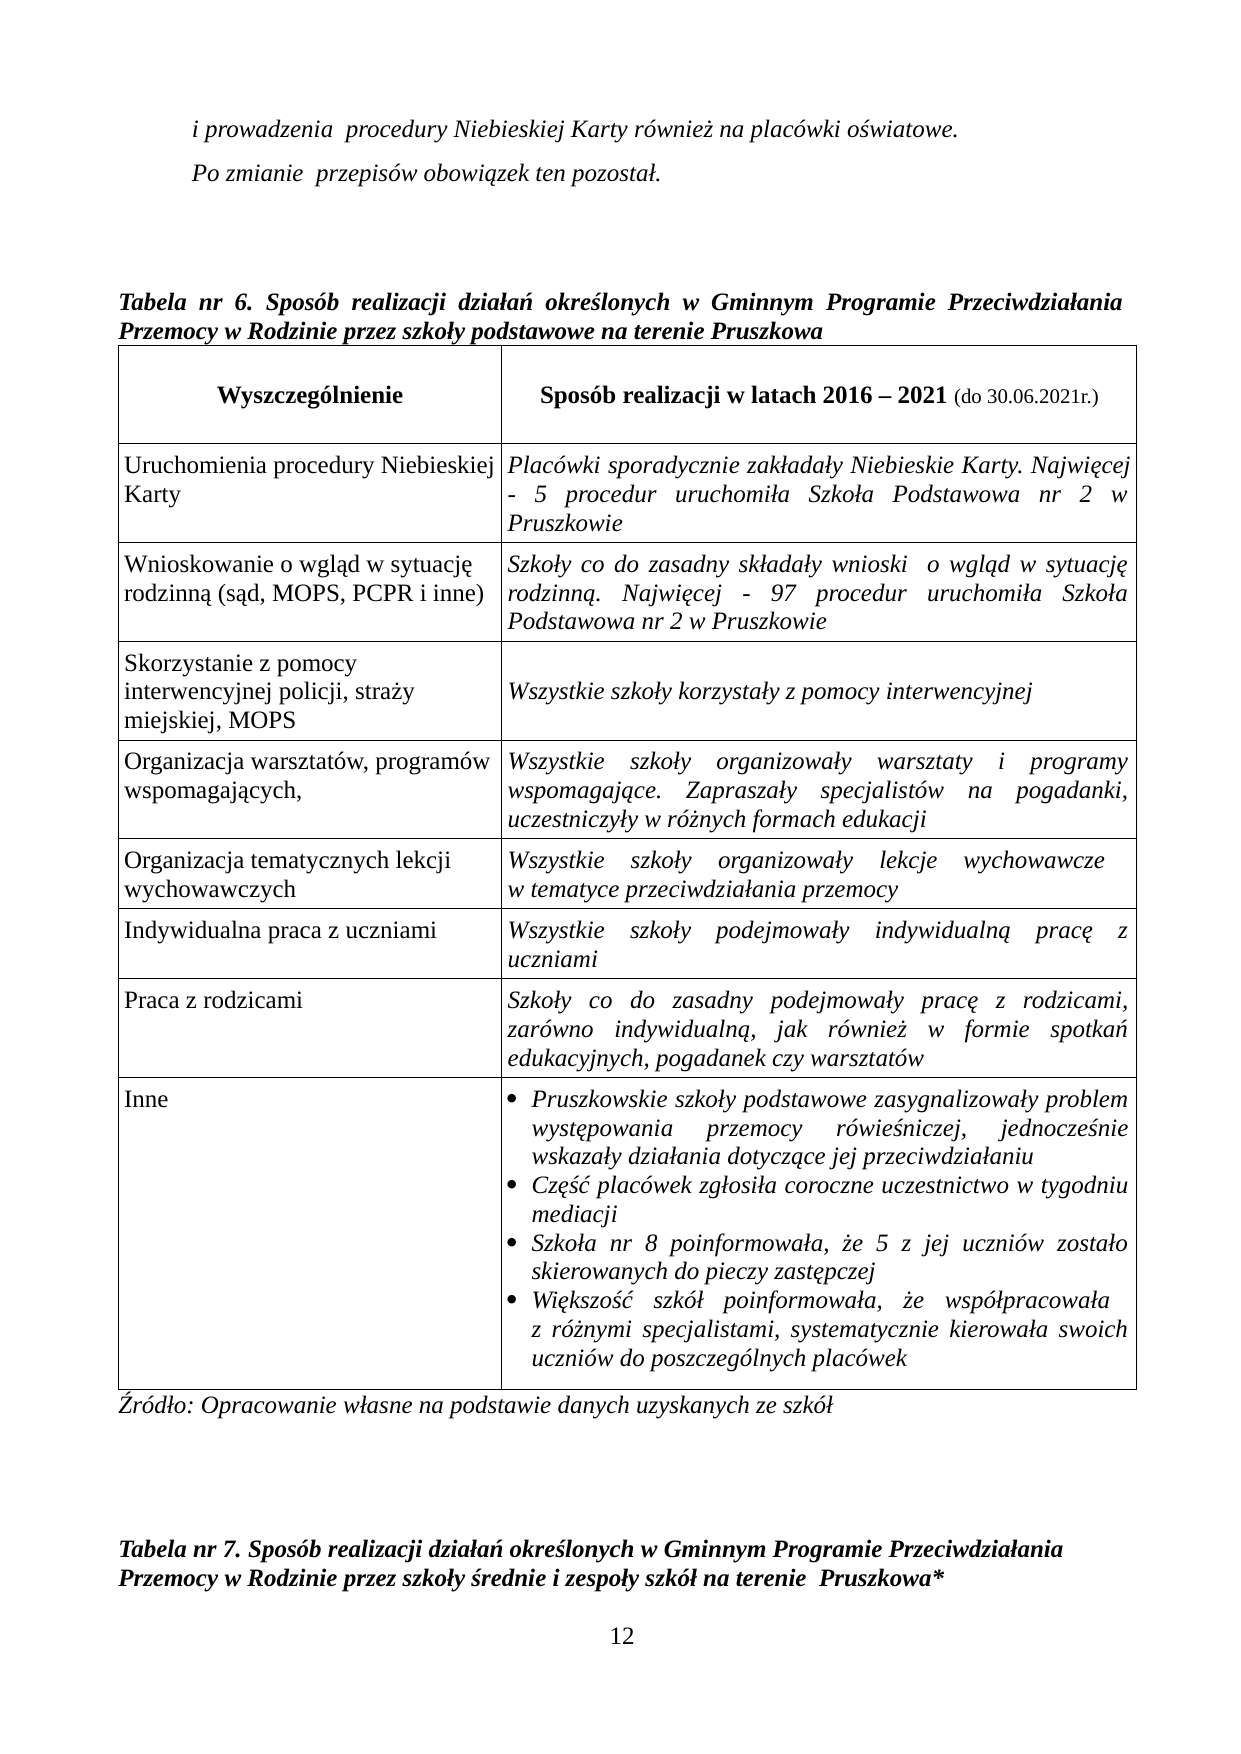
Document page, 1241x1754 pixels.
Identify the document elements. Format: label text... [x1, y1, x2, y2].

table_cell Organizacja tematycznych lekcji wychowawczych [119, 839, 501, 908]
table_cell Szkoły co do zasadny podejmowały pracę z rodzicami, zarówno indywidualną, jak również w formie spotkań edukacyjnych, pogadanek czy warsztatów [502, 979, 1136, 1077]
table_header Wyszczególnienie [119, 346, 501, 443]
table_cell Placówki sporadycznie zakładały Niebieskie Karty. Najwięcej - 5 procedur uruchomiła Szkoła Podstawowa nr 2 w Pruszkowie [502, 444, 1136, 542]
table_cell Organizacja warsztatów, programów wspomagających, [119, 741, 501, 838]
text Źródło: Opracowanie własne na podstawie danych uzyskanych ze szkół [118, 1390, 1126, 1419]
table_cell Skorzystanie z pomocy interwencyjnej policji, straży miejskiej, MOPS [119, 642, 501, 739]
table_header Sposób realizacji w latach 2016 – 2021 (do 30.06.2021r.) [502, 346, 1136, 443]
table_cell Inne [119, 1078, 501, 1389]
table_cell Uruchomienia procedury Niebieskiej Karty [119, 444, 501, 542]
table_cell Wszystkie szkoły organizowały warsztaty i programy wspomagające. Zapraszały specjalistów na pogadanki, uczestniczyły w różnych formach edukacji [502, 741, 1136, 838]
text Tabela nr 6. Sposób realizacji działań określonych w Gminnym Programie Przeciwdziałania Przemocy w Rodzinie przez szkoły podstawowe na terenie Pruszkowa [118, 287, 1126, 344]
text Tabela nr 7. Sposób realizacji działań określonych w Gminnym Programie Przeciwdziałania Przemocy w Rodzinie przez szkoły średnie i zespoły szkół na terenie Pruszkowa* [118, 1534, 1126, 1591]
table_cell Praca z rodzicami [119, 979, 501, 1077]
text i prowadzenia procedury Niebieskiej Karty również na placówki oświatowe. [192, 114, 1126, 143]
table_cell Wszystkie szkoły korzystały z pomocy interwencyjnej [502, 642, 1136, 739]
table_cell Wszystkie szkoły organizowały lekcje wychowawcze w tematyce przeciwdziałania przemocy [502, 839, 1136, 908]
table_cell Szkoły co do zasadny składały wnioski o wgląd w sytuację rodzinną. Najwięcej - 97 procedur uruchomiła Szkoła Podstawowa nr 2 w Pruszkowie [502, 543, 1136, 641]
table_cell Wszystkie szkoły podejmowały indywidualną pracę z uczniami [502, 909, 1136, 978]
text Po zmianie przepisów obowiązek ten pozostał. [192, 158, 1126, 186]
table_cell Wnioskowanie o wgląd w sytuację rodzinną (sąd, MOPS, PCPR i inne) [119, 543, 501, 641]
table_cell Pruszkowskie szkoły podstawowe zasygnalizowały problem występowania przemocy rówieśniczej, jednocześnie wskazały działania dotyczące jej przeciwdziałaniu Część placówek zgłosiła coroczne uczestnictwo w tygodniu mediacji Szkoła nr 8 poinformowała, że 5 z jej uczniów zostało skierowanych do pieczy zastępczej Większość szkół poinformowała, że współpracowała z różnymi specjalistami, systematycznie kierowała swoich uczniów do poszczególnych placówek [502, 1078, 1136, 1389]
table_cell Indywidualna praca z uczniami [119, 909, 501, 978]
